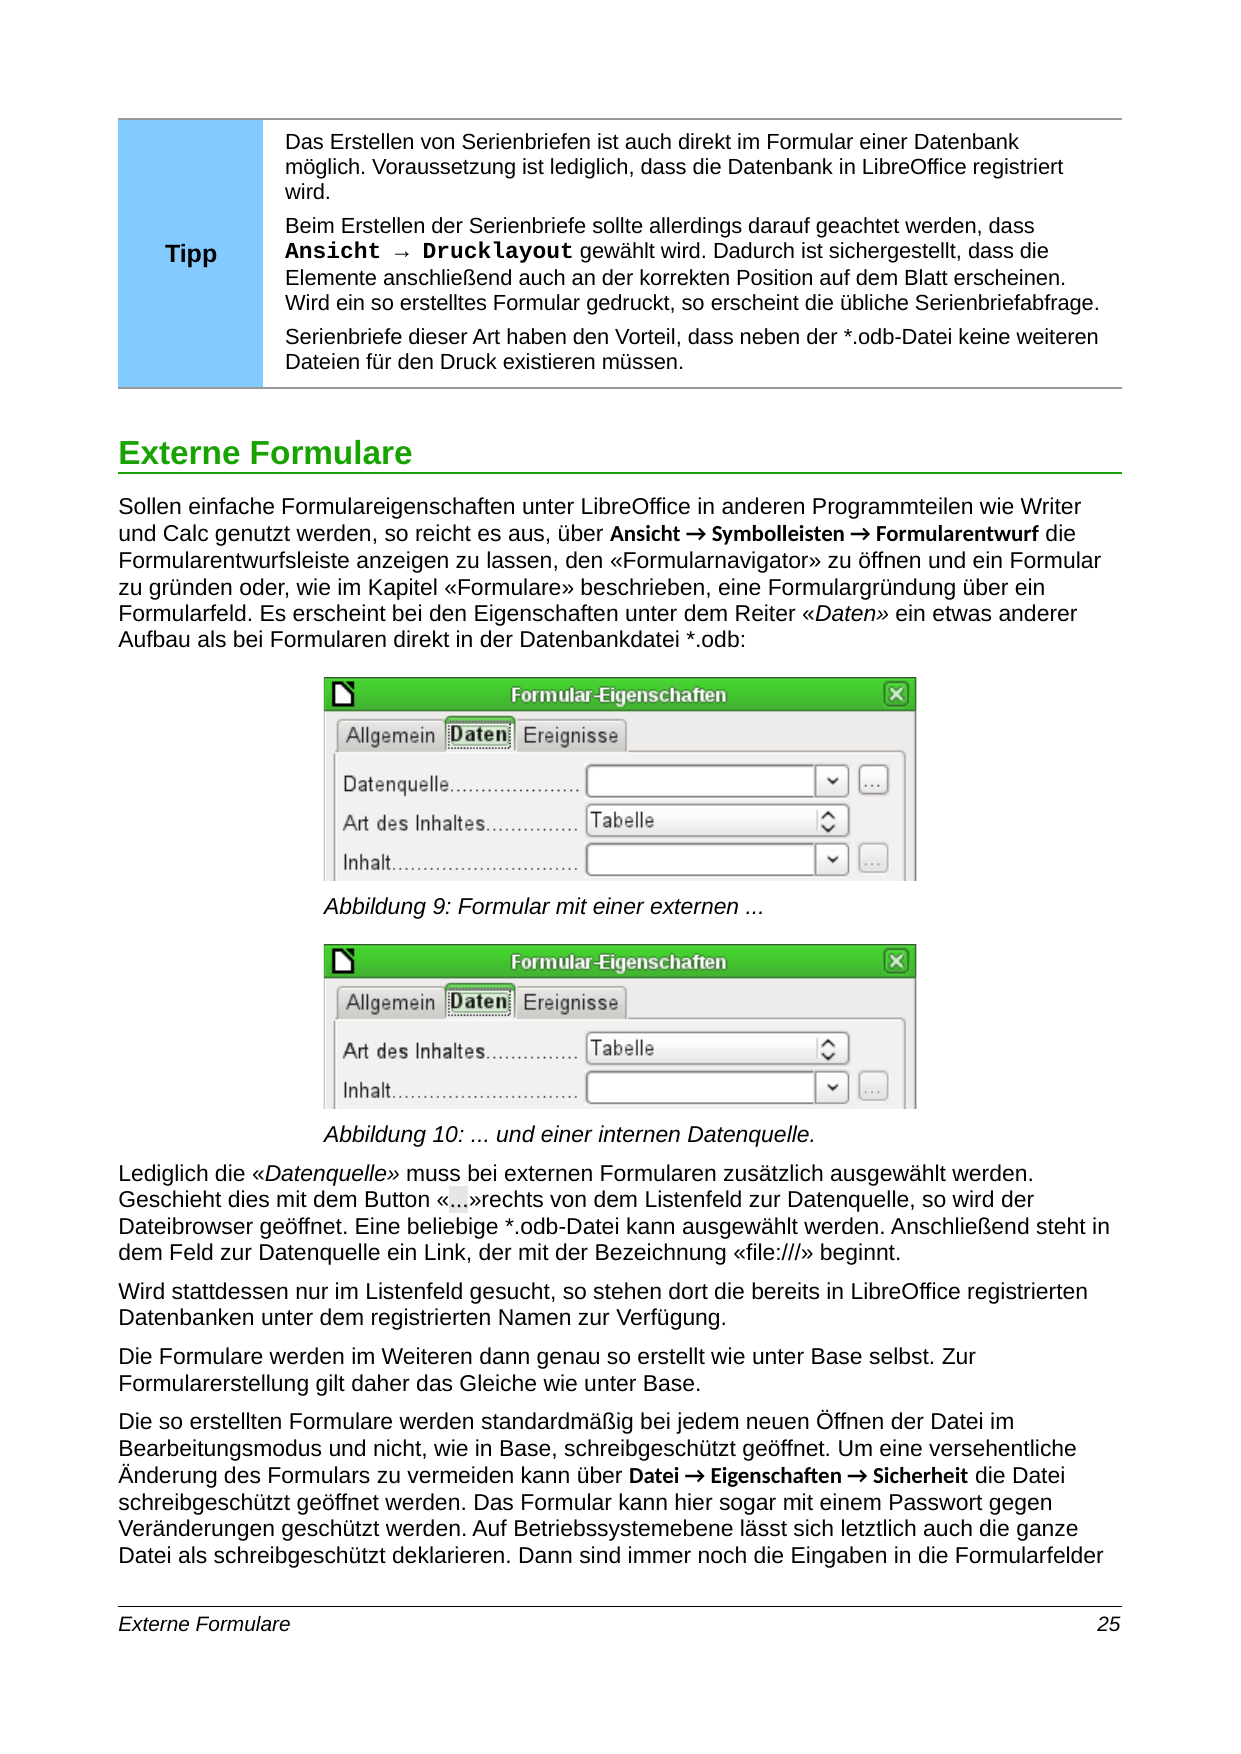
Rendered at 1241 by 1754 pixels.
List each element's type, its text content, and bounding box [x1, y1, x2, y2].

subtitle Externe Formulare [118, 433, 1122, 472]
text Sollen einfache Formulareigenschaften unter LibreOffice in anderen Programmteilen wie Writer und Calc genutzt werden, so reicht es aus, über Ansicht → Symbolleisten → Formularentwurf die Formularentwurfsleiste anzeigen zu lassen, den «Formularnavigator» zu öffnen und ein Formular zu gründen oder, wie im Kapitel «Formulare» beschrieben, eine Formulargründung über ein Formularfeld. Es erscheint bei den Eigenschaften unter dem Reiter «Daten» ein etwas anderer Aufbau als bei Formularen direkt in der Datenbankdatei *.odb: [118, 493, 1122, 652]
text Die Formulare werden im Weiteren dann genau so erstellt wie unter Base selbst. Zur Formularerstellung gilt daher das Gleiche wie unter Base. [118, 1343, 1122, 1396]
table_header Das Erstellen von Serienbriefen ist auch direkt im Formular einer Datenbank möglich. Voraussetzung ist lediglich, dass die Datenbank in LibreOffice registriert wird. Beim Erstellen der Serienbriefe sollte allerdings darauf geachtet werden, dass Ansicht → Drucklayout gewählt wird. Dadurch ist sichergestellt, dass die Elemente anschließend auch an der korrekten Position auf dem Blatt erscheinen. Wird ein so erstelltes Formular gedruckt, so erscheint die übliche Serienbriefabfrage. Serienbriefe dieser Art haben den Vorteil, dass neben der *.odb-Datei keine weiteren Dateien für den Druck existieren müssen. [264, 120, 1122, 387]
text Abbildung 10: ... und einer internen Datenquelle. [324, 1121, 916, 1147]
text Die so erstellten Formulare werden standardmäßig bei jedem neuen Öffnen der Datei im Bearbeitungsmodus und nicht, wie in Base, schreibgeschützt geöffnet. Um eine versehentliche Änderung des Formulars zu vermeiden kann über Datei → Eigenschaften → Sicherheit die Datei schreibgeschützt geöffnet werden. Das Formular kann hier sogar mit einem Passwort gegen Veränderungen geschützt werden. Auf Betriebssystemebene lässt sich letztlich auch die ganze Datei als schreibgeschützt deklarieren. Dann sind immer noch die Eingaben in die Formularfelder [118, 1408, 1122, 1568]
picture [323, 677, 917, 881]
picture [323, 944, 917, 1109]
text Wird stattdessen nur im Listenfeld gesucht, so stehen dort die bereits in LibreOffice registrierten Datenbanken unter dem registrierten Namen zur Verfügung. [118, 1278, 1122, 1331]
text Lediglich die «Datenquelle» muss bei externen Formularen zusätzlich ausgewählt werden. Geschieht dies mit dem Button «...»rechts von dem Listenfeld zur Datenquelle, so wird der Dateibrowser geöffnet. Eine beliebige *.odb-Datei kann ausgewählt werden. Anschließend steht in dem Feld zur Datenquelle ein Link, der mit der Bezeichnung «file:///» beginnt. [118, 1160, 1122, 1265]
table_header Tipp [118, 120, 263, 387]
text Abbildung 9: Formular mit einer externen ... [324, 893, 916, 919]
